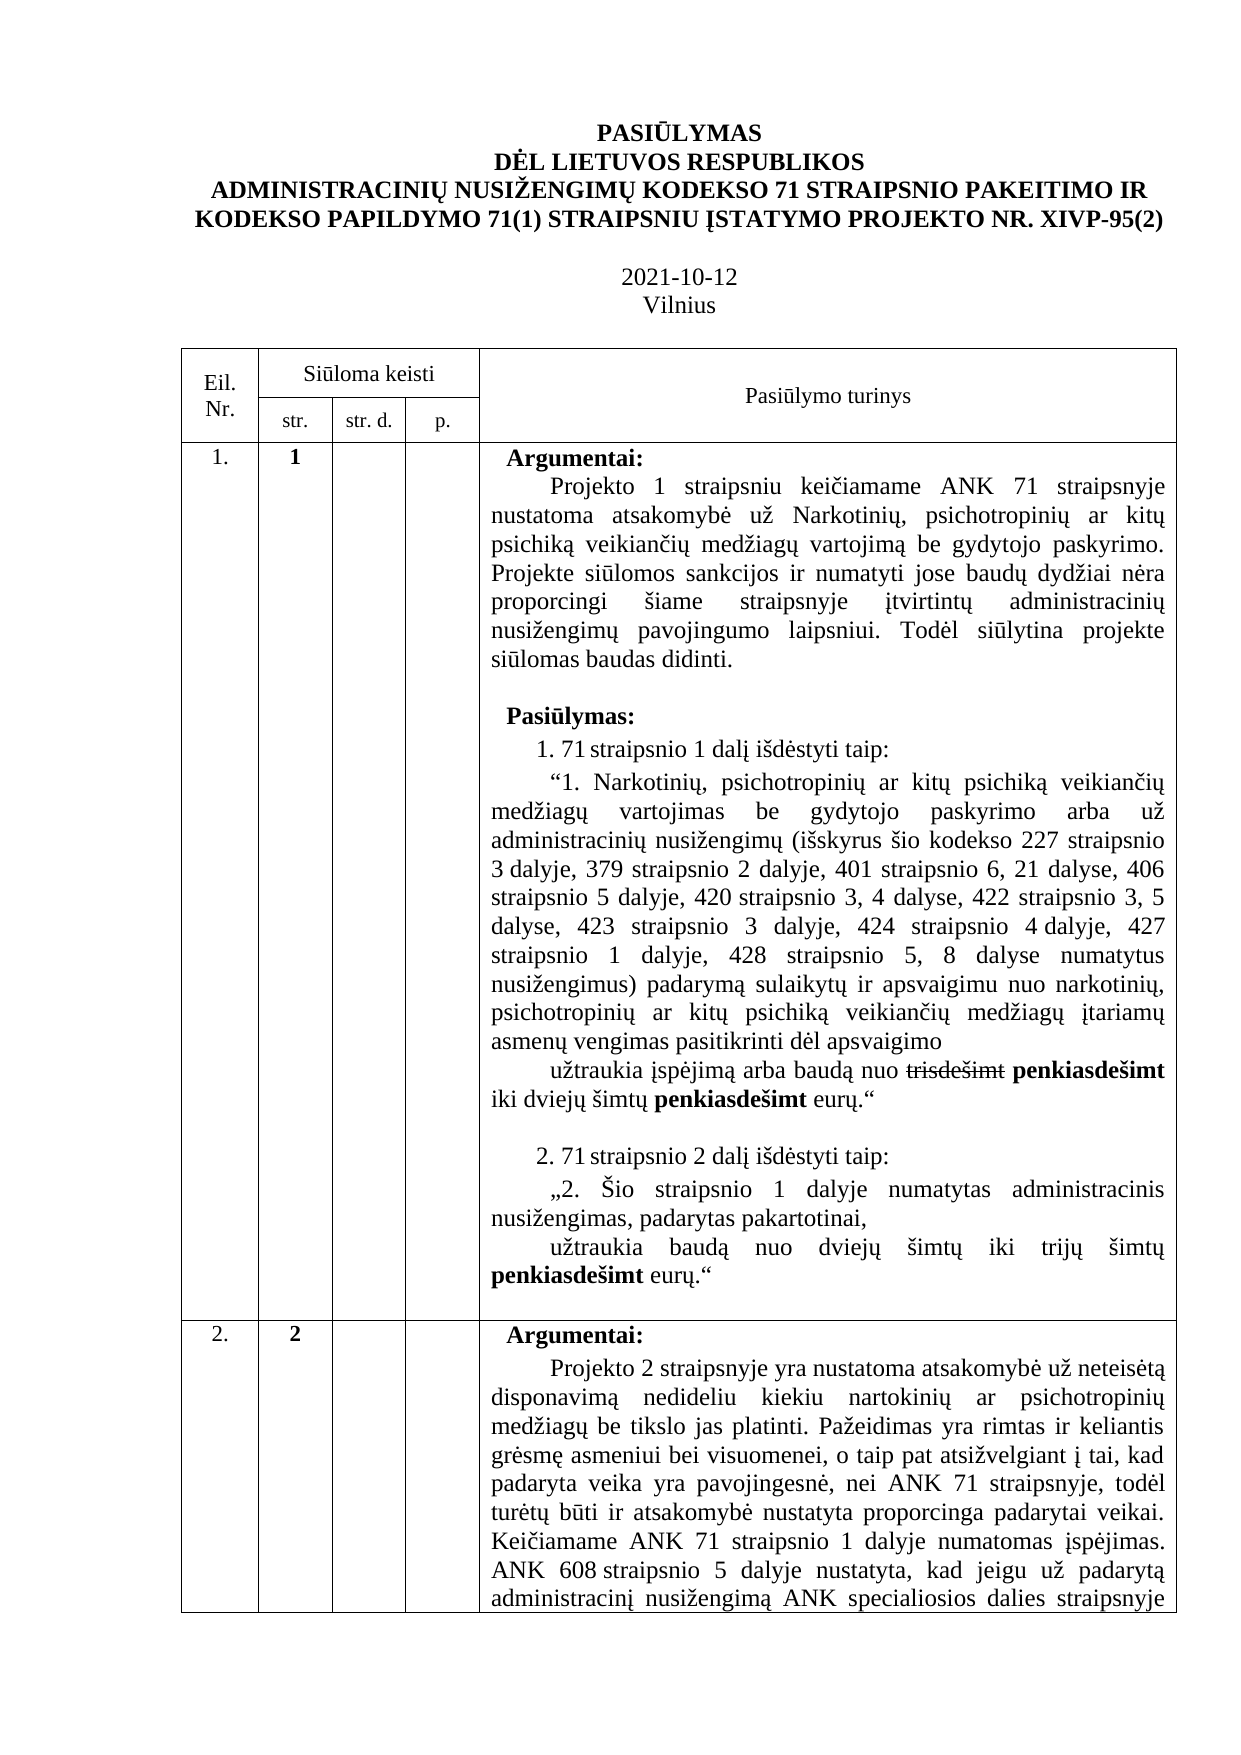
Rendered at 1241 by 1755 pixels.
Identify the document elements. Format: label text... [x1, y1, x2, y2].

table_header Eil. Nr. [182, 349, 258, 442]
table_cell 2 [259, 1321, 332, 1612]
table_header Pasiūlymo turinys [480, 349, 1176, 442]
table_cell [406, 443, 479, 1319]
table_cell str. d. [333, 398, 405, 442]
text DĖL LIETUVOS RESPUBLIKOS [177, 147, 1181, 176]
table_cell 1. [182, 443, 258, 1319]
table_cell Argumentai: Projekto 1 straipsniu keičiamame ANK 71 straipsnyje nustatoma atsakomybė už Narkotinių, psichotropinių ar kitų psichiką veikiančių medžiagų vartojimą be gydytojo paskyrimo. Projekte siūlomos sankcijos ir numatyti jose baudų dydžiai nėra proporcingi šiame straipsnyje įtvirtintų administracinių nusižengimų pavojingumo laipsniui. Todėl siūlytina projekte siūlomas baudas didinti. Pasiūlymas: 1. 71 straipsnio 1 dalį išdėstyti taip: “1. Narkotinių, psichotropinių ar kitų psichiką veikiančių medžiagų vartojimas be gydytojo paskyrimo arba už administracinių nusižengimų (išskyrus šio kodekso 227 straipsnio 3 dalyje, 379 straipsnio 2 dalyje, 401 straipsnio 6, 21 dalyse, 406 straipsnio 5 dalyje, 420 straipsnio 3, 4 dalyse, 422 straipsnio 3, 5 dalyse, 423 straipsnio 3 dalyje, 424 straipsnio 4 dalyje, 427 straipsnio 1 dalyje, 428 straipsnio 5, 8 dalyse numatytus nusižengimus) padarymą sulaikytų ir apsvaigimu nuo narkotinių, psichotropinių ar kitų psichiką veikiančių medžiagų įtariamų asmenų vengimas pasitikrinti dėl apsvaigimo užtraukia įspėjimą arba baudą nuo trisdešimt penkiasdešimt iki dviejų šimtų penkiasdešimt eurų.“ 2. 71 straipsnio 2 dalį išdėstyti taip: „2. Šio straipsnio 1 dalyje numatytas administracinis nusižengimas, padarytas pakartotinai, užtraukia baudą nuo dviejų šimtų iki trijų šimtų penkiasdešimt eurų.“ [480, 443, 1176, 1319]
table_cell 1 [259, 443, 332, 1319]
table_cell p. [406, 398, 479, 442]
table_cell [333, 443, 405, 1319]
table_cell [406, 1321, 479, 1612]
table_header Siūloma keisti [259, 349, 479, 397]
table_cell 2. [182, 1321, 258, 1612]
table_cell str. [259, 398, 332, 442]
text ADMINISTRACINIŲ NUSIŽENGIMŲ KODEKSO 71 STRAIPSNIO PAKEITIMO IR KODEKSO PAPILDYMO 71(1) STRAIPSNIU ĮSTATYMO PROJEKTO NR. XIVP-95(2) [177, 176, 1181, 233]
text PASIŪLYMAS [177, 118, 1181, 147]
text Vilnius [177, 291, 1181, 319]
text 2021-10-12 [177, 262, 1181, 291]
table_cell Argumentai: Projekto 2 straipsnyje yra nustatoma atsakomybė už neteisėtą disponavimą nedideliu kiekiu nartokinių ar psichotropinių medžiagų be tikslo jas platinti. Pažeidimas yra rimtas ir keliantis grėsmę asmeniui bei visuomenei, o taip pat atsižvelgiant į tai, kad padaryta veika yra pavojingesnė, nei ANK 71 straipsnyje, todėl turėtų būti ir atsakomybė nustatyta proporcinga padarytai veikai. Keičiamame ANK 71 straipsnio 1 dalyje numatomas įspėjimas. ANK 608 straipsnio 5 dalyje nustatyta, kad jeigu už padarytą administracinį nusižengimą ANK specialiosios dalies straipsnyje [480, 1321, 1176, 1612]
table_cell [333, 1321, 405, 1612]
